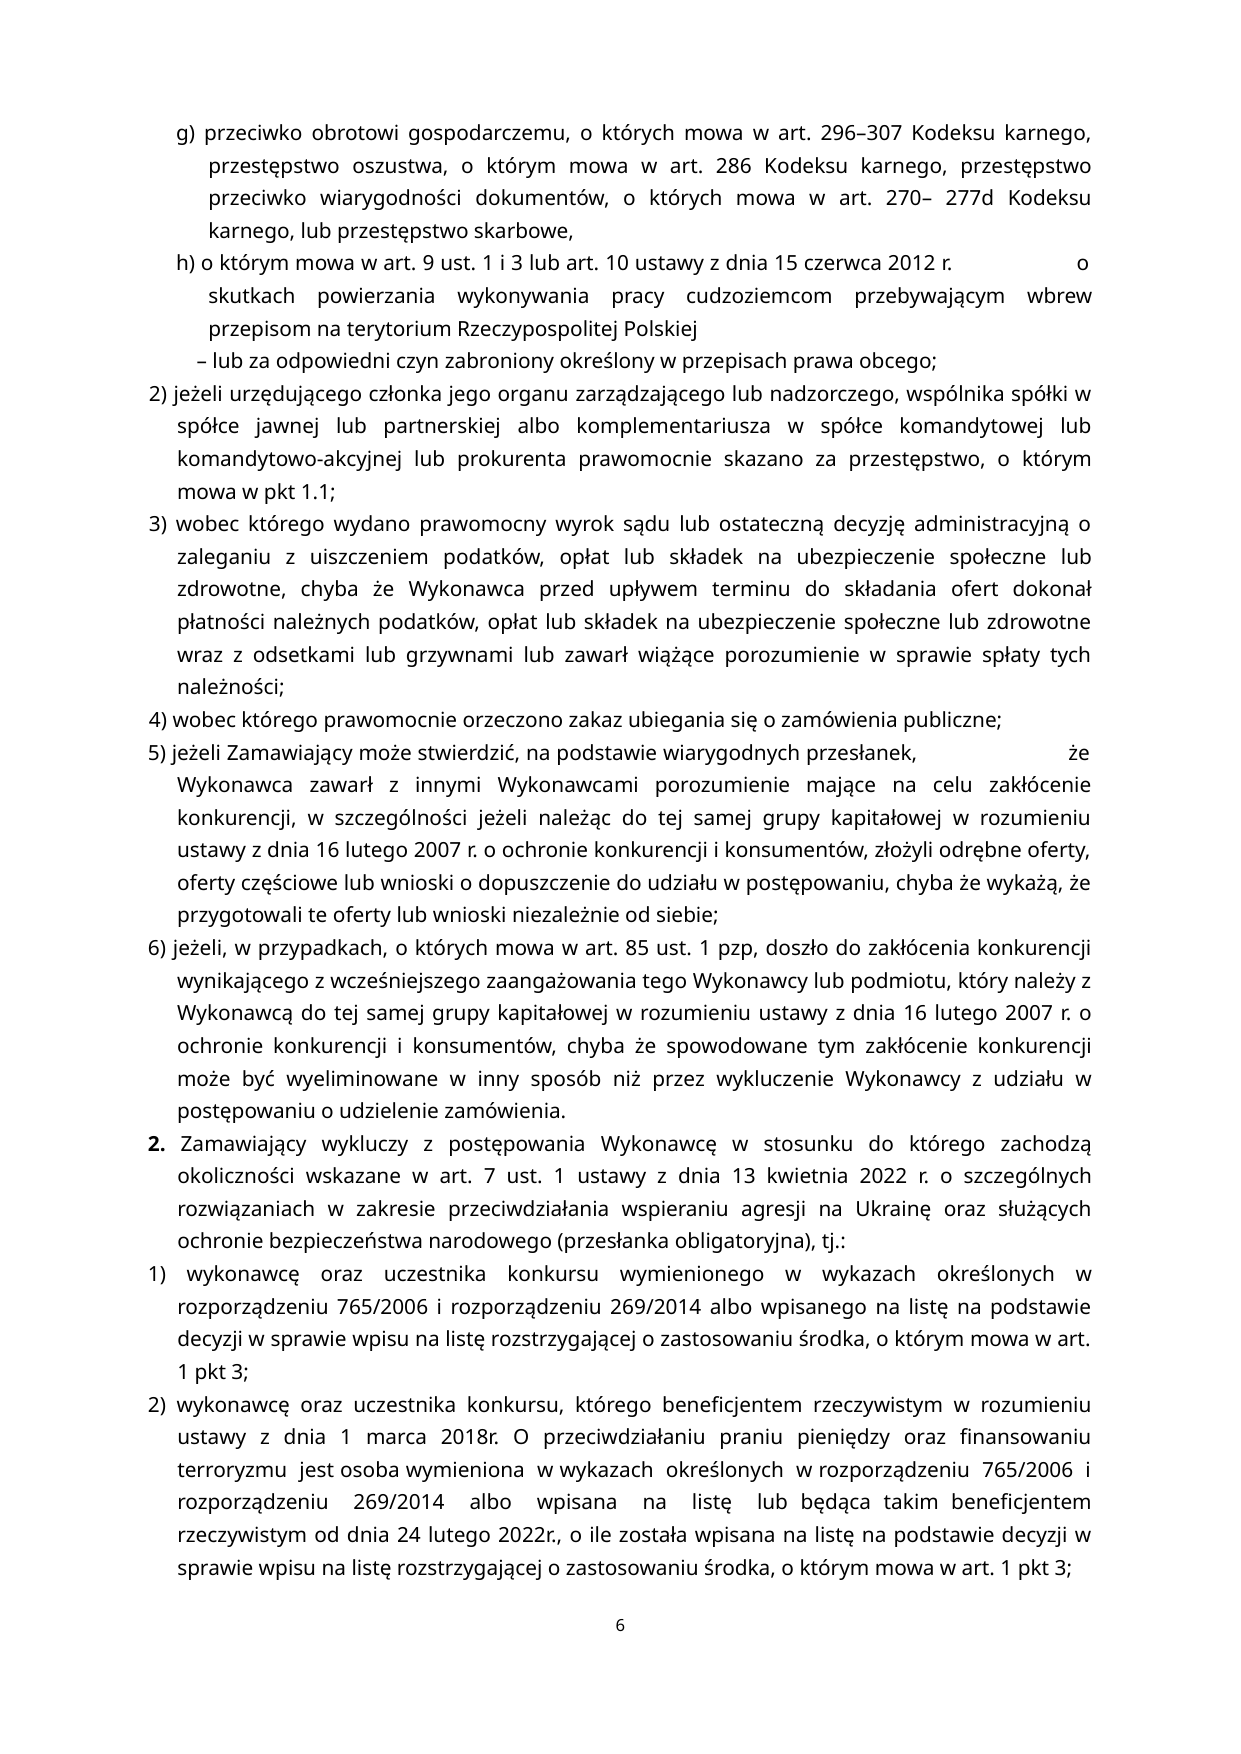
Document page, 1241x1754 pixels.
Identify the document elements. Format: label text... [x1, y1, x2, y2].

text 5) jeżeli Zamawiający może stwierdzić, na podstawie wiarygodnych przesłanek, że Wykonawca zawarł z innymi Wykonawcami porozumienie mające na celu zakłócenie konkurencji, w szczególności jeżeli należąc do tej samej grupy kapitałowej w rozumieniu ustawy z dnia 16 lutego 2007 r. o ochronie konkurencji i konsumentów, złożyli odrębne oferty, oferty częściowe lub wnioski o dopuszczenie do udziału w postępowaniu, chyba że wykażą, że przygotowali te oferty lub wnioski niezależnie od siebie; [148, 738, 1093, 929]
text 2. Zamawiający wykluczy z postępowania Wykonawcę w stosunku do którego zachodzą okoliczności wskazane w art. 7 ust. 1 ustawy z dnia 13 kwietnia 2022 r. o szczególnych rozwiązaniach w zakresie przeciwdziałania wspieraniu agresji na Ukrainę oraz służących ochronie bezpieczeństwa narodowego (przesłanka obligatoryjna), tj.: [148, 1129, 1093, 1255]
text 2) wykonawcę oraz uczestnika konkursu, którego beneficjentem rzeczywistym w rozumieniu ustawy z dnia 1 marca 2018r. O przeciwdziałaniu praniu pieniędzy oraz finansowaniu terroryzmu jest osoba wymieniona w wykazach określonych w rozporządzeniu 765/2006 i rozporządzeniu 269/2014 albo wpisana na listę lub będąca takim beneficjentem rzeczywistym od dnia 24 lutego 2022r., o ile została wpisana na listę na podstawie decyzji w sprawie wpisu na listę rozstrzygającej o zastosowaniu środka, o którym mowa w art. 1 pkt 3; [148, 1390, 1093, 1581]
text 3) wobec którego wydano prawomocny wyrok sądu lub ostateczną decyzję administracyjną o zaleganiu z uiszczeniem podatków, opłat lub składek na ubezpieczenie społeczne lub zdrowotne, chyba że Wykonawca przed upływem terminu do składania ofert dokonał płatności należnych podatków, opłat lub składek na ubezpieczenie społeczne lub zdrowotne wraz z odsetkami lub grzywnami lub zawarł wiążące porozumienie w sprawie spłaty tych należności; [149, 509, 1093, 701]
text h) o którym mowa w art. 9 ust. 1 i 3 lub art. 10 ustawy z dnia 15 czerwca 2012 r. o skutkach powierzania wykonywania pracy cudzoziemcom przebywającym wbrew przepisom na terytorium Rzeczypospolitej Polskiej [176, 248, 1093, 342]
text 6) jeżeli, w przypadkach, o których mowa w art. 85 ust. 1 pzp, doszło do zakłócenia konkurencji wynikającego z wcześniejszego zaangażowania tego Wykonawcy lub podmiotu, który należy z Wykonawcą do tej samej grupy kapitałowej w rozumieniu ustawy z dnia 16 lutego 2007 r. o ochronie konkurencji i konsumentów, chyba że spowodowane tym zakłócenie konkurencji może być wyeliminowane w inny sposób niż przez wykluczenie Wykonawcy z udziału w postępowaniu o udzielenie zamówienia. [148, 933, 1093, 1125]
text – lub za odpowiedni czyn zabroniony określony w przepisach prawa obcego; [148, 346, 1093, 375]
text g) przeciwko obrotowi gospodarczemu, o których mowa w art. 296–307 Kodeksu karnego, przestępstwo oszustwa, o którym mowa w art. 286 Kodeksu karnego, przestępstwo przeciwko wiarygodności dokumentów, o których mowa w art. 270– 277d Kodeksu karnego, lub przestępstwo skarbowe, [176, 118, 1093, 244]
text 2) jeżeli urzędującego członka jego organu zarządzającego lub nadzorczego, wspólnika spółki w spółce jawnej lub partnerskiej albo komplementariusza w spółce komandytowej lub komandytowo-akcyjnej lub prokurenta prawomocnie skazano za przestępstwo, o którym mowa w pkt 1.1; [149, 379, 1093, 505]
text 1) wykonawcę oraz uczestnika konkursu wymienionego w wykazach określonych w rozporządzeniu 765/2006 i rozporządzeniu 269/2014 albo wpisanego na listę na podstawie decyzji w sprawie wpisu na listę rozstrzygającej o zastosowaniu środka, o którym mowa w art. 1 pkt 3; [148, 1259, 1093, 1386]
text 4) wobec którego prawomocnie orzeczono zakaz ubiegania się o zamówienia publiczne; [149, 705, 1093, 733]
